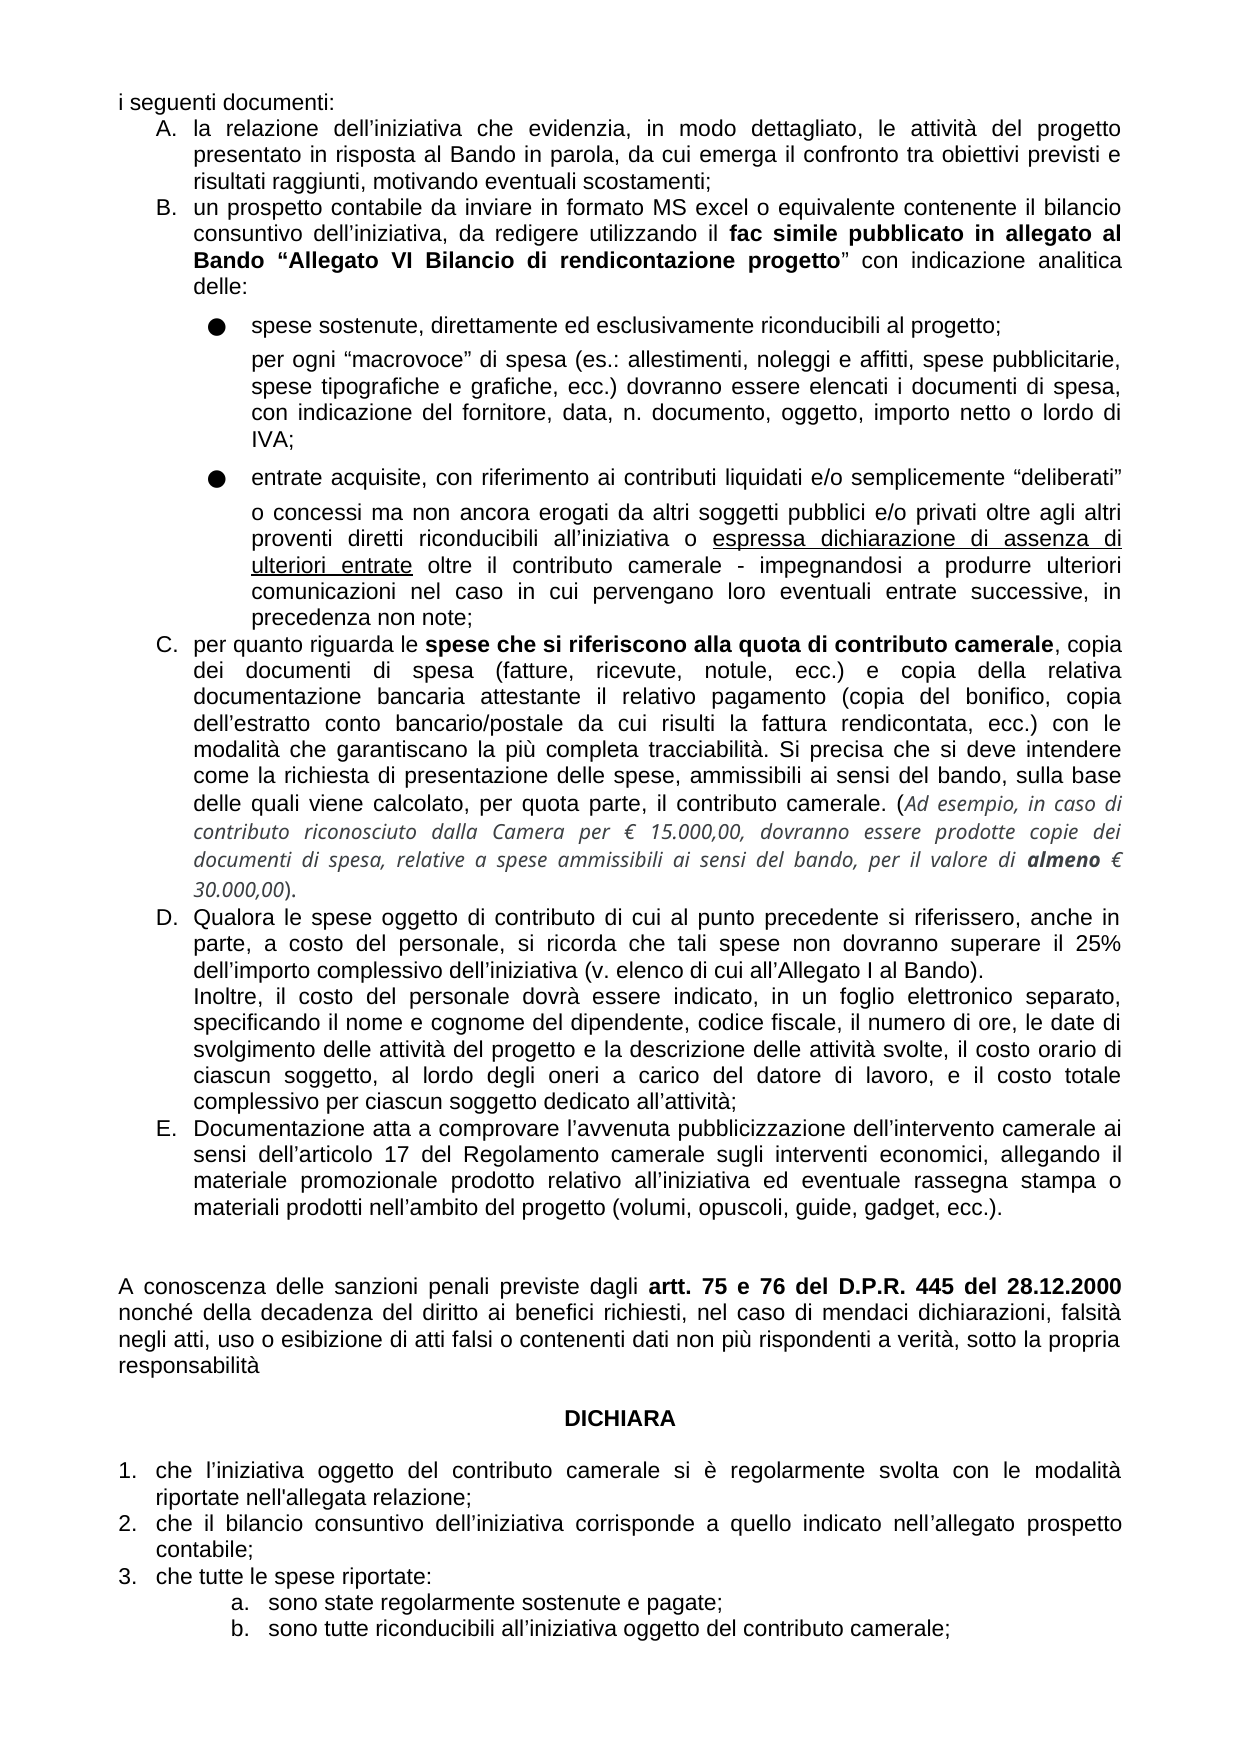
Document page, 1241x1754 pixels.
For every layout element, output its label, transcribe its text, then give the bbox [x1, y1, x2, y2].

text Inoltre, il costo del personale dovrà essere indicato, in un foglio elettronico separato, specificando il nome e cognome del dipendente, codice fiscale, il numero di ore, le date di svolgimento delle attività del progetto e la descrizione delle attività svolte, il costo orario di ciascun soggetto, al lordo degli oneri a carico del datore di lavoro, e il costo totale complessivo per ciascun soggetto dedicato all’attività; [193, 983, 1122, 1115]
list che l’iniziativa oggetto del contributo camerale si è regolarmente svolta con le modalità riportate nell'allegata relazione; [118, 1457, 1122, 1510]
list un prospetto contabile da inviare in formato MS excel o equivalente contenente il bilancio consuntivo dell’iniziativa, da redigere utilizzando il fac simile pubblicato in allegato al Bando “Allegato VI Bilancio di rendicontazione progetto” con indicazione analitica delle: [156, 194, 1122, 299]
text per ogni “macrovoce” di spesa (es.: allestimenti, noleggi e affitti, spese pubblicitarie, spese tipografiche e grafiche, ecc.) dovranno essere elencati i documenti di spesa, con indicazione del fornitore, data, n. documento, oggetto, importo netto o lordo di IVA; [251, 346, 1122, 452]
text DICHIARA [118, 1404, 1122, 1431]
list per quanto riguarda le spese che si riferiscono alla quota di contributo camerale, copia dei documenti di spesa (fatture, ricevute, notule, ecc.) e copia della relativa documentazione bancaria attestante il relativo pagamento (copia del bonifico, copia dell’estratto conto bancario/postale da cui risulti la fattura rendicontata, ecc.) con le modalità che garantiscano la più completa tracciabilità. Si precisa che si deve intendere come la richiesta di presentazione delle spese, ammissibili ai sensi del bando, sulla base delle quali viene calcolato, per quota parte, il contributo camerale. (Ad esempio, in caso di contributo riconosciuto dalla Camera per € 15.000,00, dovranno essere prodotte copie dei documenti di spesa, relative a spese ammissibili ai sensi del bando, per il valore di almeno € 30.000,00). [156, 631, 1122, 904]
list Qualora le spese oggetto di contributo di cui al punto precedente si riferissero, anche in parte, a costo del personale, si ricorda che tali spese non dovranno superare il 25% dell’importo complessivo dell’iniziativa (v. elenco di cui all’Allegato I al Bando). [156, 904, 1122, 983]
list la relazione dell’iniziativa che evidenzia, in modo dettagliato, le attività del progetto presentato in risposta al Bando in parola, da cui emerga il confronto tra obiettivi previsti e risultati raggiunti, motivando eventuali scostamenti; [156, 115, 1122, 194]
list entrate acquisite, con riferimento ai contributi liquidati e/o semplicemente “deliberati” o concessi ma non ancora erogati da altri soggetti pubblici e/o privati oltre agli altri proventi diretti riconducibili all’iniziativa o espressa dichiarazione di assenza di ulteriori entrate oltre il contributo camerale - impegnandosi a produrre ulteriori comunicazioni nel caso in cui pervengano loro eventuali entrate successive, in precedenza non note; [207, 452, 1122, 631]
list Documentazione atta a comprovare l’avvenuta pubblicizzazione dell’intervento camerale ai sensi dell’articolo 17 del Regolamento camerale sugli interventi economici, allegando il materiale promozionale prodotto relativo all’iniziativa ed eventuale rassegna stampa o materiali prodotti nell’ambito del progetto (volumi, opuscoli, guide, gadget, ecc.). [156, 1115, 1122, 1220]
list che tutte le spese riportate: [118, 1563, 1122, 1589]
list sono state regolarmente sostenute e pagate; [231, 1589, 1122, 1615]
list sono tutte riconducibili all’iniziativa oggetto del contributo camerale; [231, 1615, 1122, 1642]
text A conoscenza delle sanzioni penali previste dagli artt. 75 e 76 del D.P.R. 445 del 28.12.2000 nonché della decadenza del diritto ai benefici richiesti, nel caso di mendaci dichiarazioni, falsità negli atti, uso o esibizione di atti falsi o contenenti dati non più rispondenti a verità, sotto la propria responsabilità [118, 1273, 1122, 1378]
list che il bilancio consuntivo dell’iniziativa corrisponde a quello indicato nell’allegato prospetto contabile; [118, 1510, 1122, 1563]
list spese sostenute, direttamente ed esclusivamente riconducibili al progetto; [207, 299, 1122, 346]
text i seguenti documenti: [118, 89, 1122, 115]
